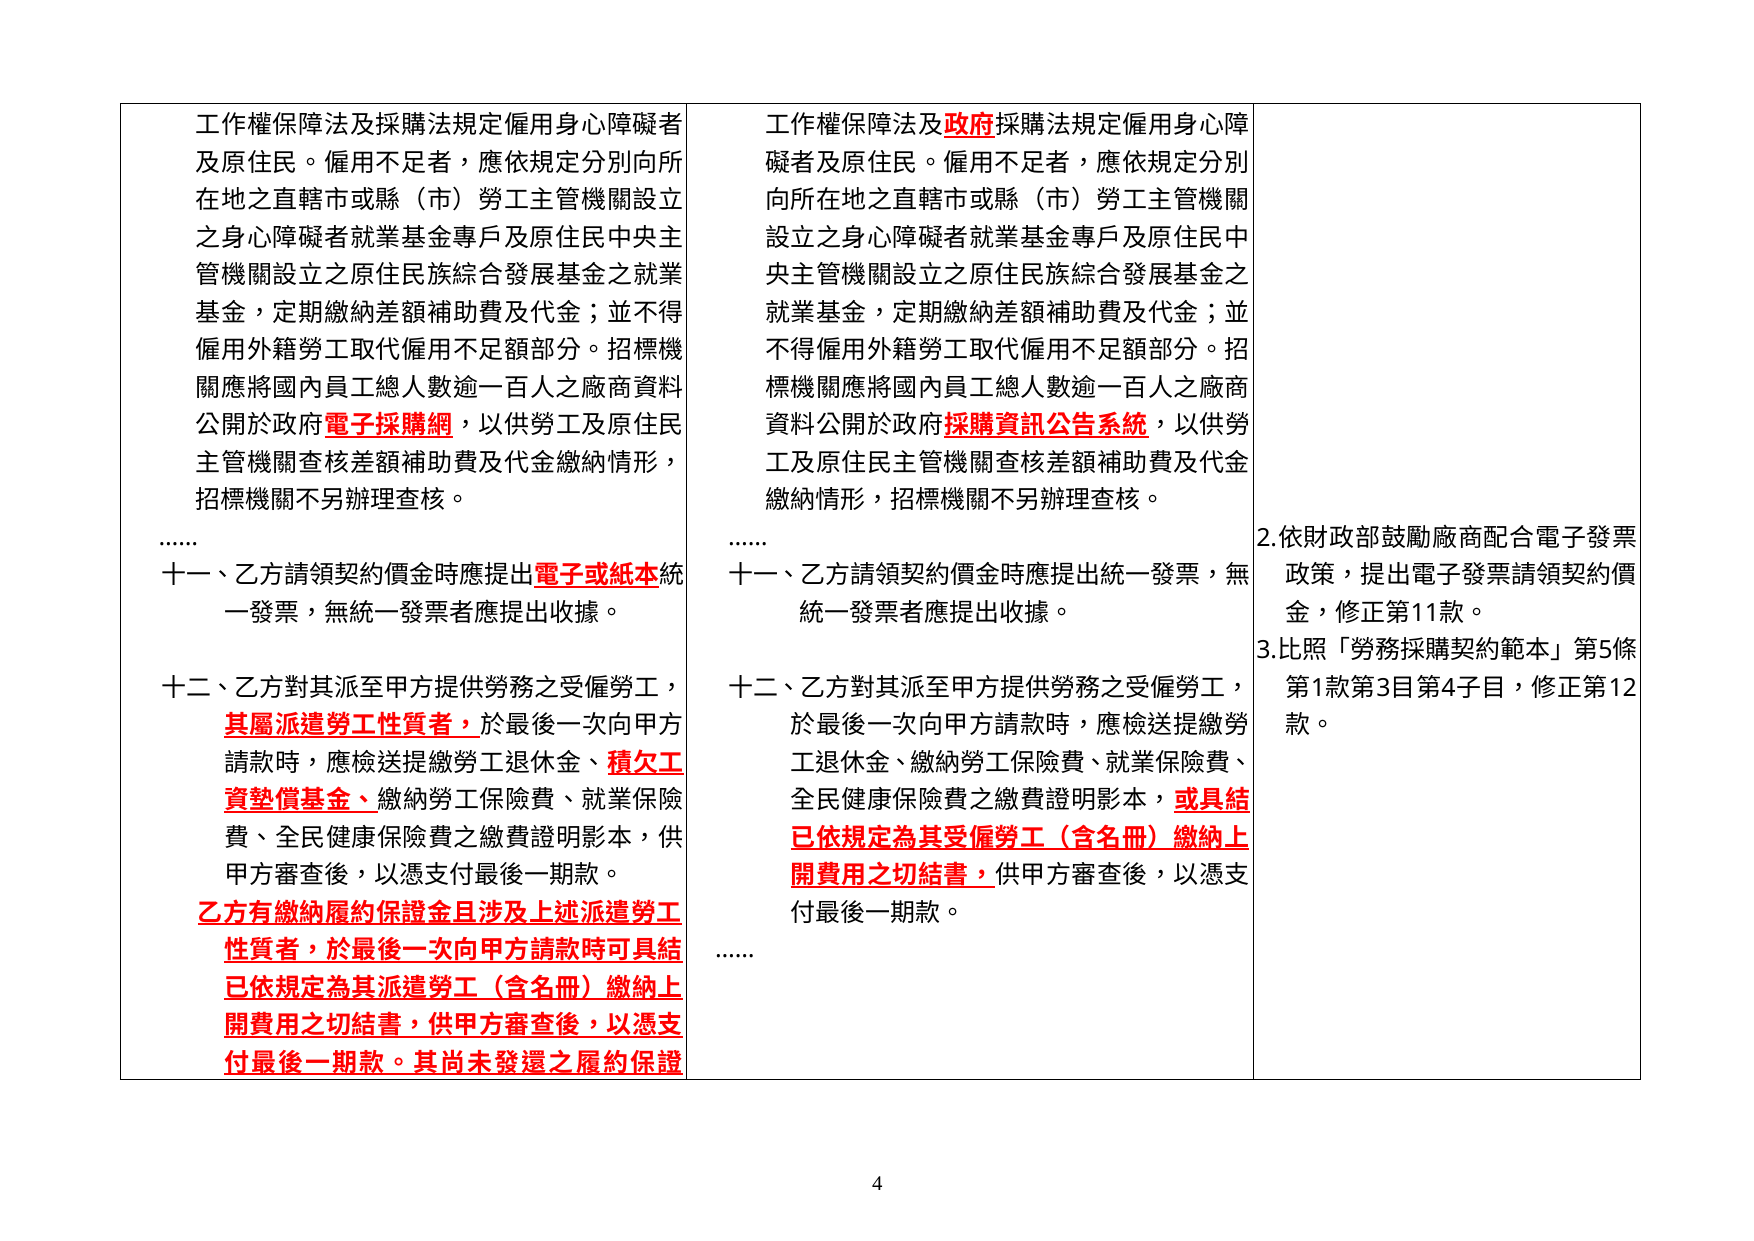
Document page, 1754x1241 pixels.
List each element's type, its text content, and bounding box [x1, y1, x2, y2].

table_cell 2.依財政部鼓勵廠商配合電子發票政策，提出電子發票請領契約價金，修正第11款。 3.比照「勞務採購契約範本」第5條第1款第3目第4子目，修正第12款。 [1254, 104, 1640, 1079]
table_cell 第五條 契約價金之給付條件 …… 八、乙方計價領款之印章，除另有規定外，以乙方於投標文件所蓋之章為之。 九、乙方應依身心障礙者權益保障法、原住民族工作權保障法及政府採購法規定僱用身心障礙者及原住民。僱用不足者，應依規定分別向所在地之直轄市或縣（市）勞工主管機關設立之身心障礙者就業基金專戶及原住民中央主管機關設立之原住民族綜合發展基金之就業基金，定期繳納差額補助費及代金；並不得僱用外籍勞工取代僱用不足額部分。招標機關應將國內員工總人數逾一百人之廠商資料公開於政府採購資訊公告系統，以供勞工及原住民主管機關查核差額補助費及代金繳納情形，招標機關不另辦理查核。 …… 十一、乙方請領契約價金時應提出統一發票，無統一發票者應提出收據。 十二、乙方對其派至甲方提供勞務之受僱勞工，於最後一次向甲方請款時，應檢送提繳勞工退休金、繳納勞工保險費、就業保險費、全民健康保險費之繳費證明影本，或具結已依規定為其受僱勞工（含名冊）繳納上開費用之切結書，供甲方審查後，以憑支付最後一期款。 …… 十八、因非可歸責於乙方之事由，甲方有延遲付款之情形，乙方投訴對象： 甲方之政風單位； 甲方之上級機關； 法務部廉政署； 採購稽核小組； 採購法主管機關； 行政院主計總處。 [687, 104, 1253, 1079]
table_cell 第五條 契約價金之給付條件 …… 八、乙方計價領款之印章，除另有約定外，以乙方於投標文件所蓋之章為之。 九、乙方應依身心障礙者權益保障法、原住民族工作權保障法及採購法規定僱用身心障礙者及原住民。僱用不足者，應依規定分別向所在地之直轄市或縣（市）勞工主管機關設立之身心障礙者就業基金專戶及原住民中央主管機關設立之原住民族綜合發展基金之就業基金，定期繳納差額補助費及代金；並不得僱用外籍勞工取代僱用不足額部分。招標機關應將國內員工總人數逾一百人之廠商資料公開於政府電子採購網，以供勞工及原住民主管機關查核差額補助費及代金繳納情形，招標機關不另辦理查核。 …… 十一、乙方請領契約價金時應提出電子或紙本統一發票，無統一發票者應提出收據。 十二、乙方對其派至甲方提供勞務之受僱勞工，其屬派遣勞工性質者，於最後一次向甲方請款時，應檢送提繳勞工退休金、積欠工資墊償基金、繳納勞工保險費、就業保險費、全民健康保險費之繳費證明影本，供甲方審查後，以憑支付最後一期款。 乙方有繳納履約保證金且涉及上述派遣勞工性質者，於最後一次向甲方請款時可具結已依規定為其派遣勞工（含名冊）繳納上開費用之切結書，供甲方審查後，以憑支付最後一期款。其尚未發還之履約保證金，應於檢送履約期間提繳勞工退休金、積欠工資墊償基金、繳納勞工保險費、就業保險費、全民健康保險費之繳費證明影本，供甲方審查後，始得發還。 …… 十八、乙方依契約約定之付款條件提出符合契約約定之請款單據後，甲方應於 工作天內（由機關於招標時載明）完成審核及付款。如需乙方補正資料，其審核及付款時程，自甲方接到乙方補正資料之次一工作日重新起算。 十九、契約未載明甲方接到乙方依契約約定提出之請款單據後之付款期限及審核程序者，應依行政院主計總處訂頒之「公款支付時限及處理應行注意事項」規定辦理。 二十、因非可歸責於乙方之事由，甲方有延遲付款之情形，乙方投訴對象： 甲方之政風單位； 甲方之上級機關； 法務部廉政署； 採購稽核小組； 採購法主管機關； 行政院主計總處。 [121, 104, 686, 1079]
